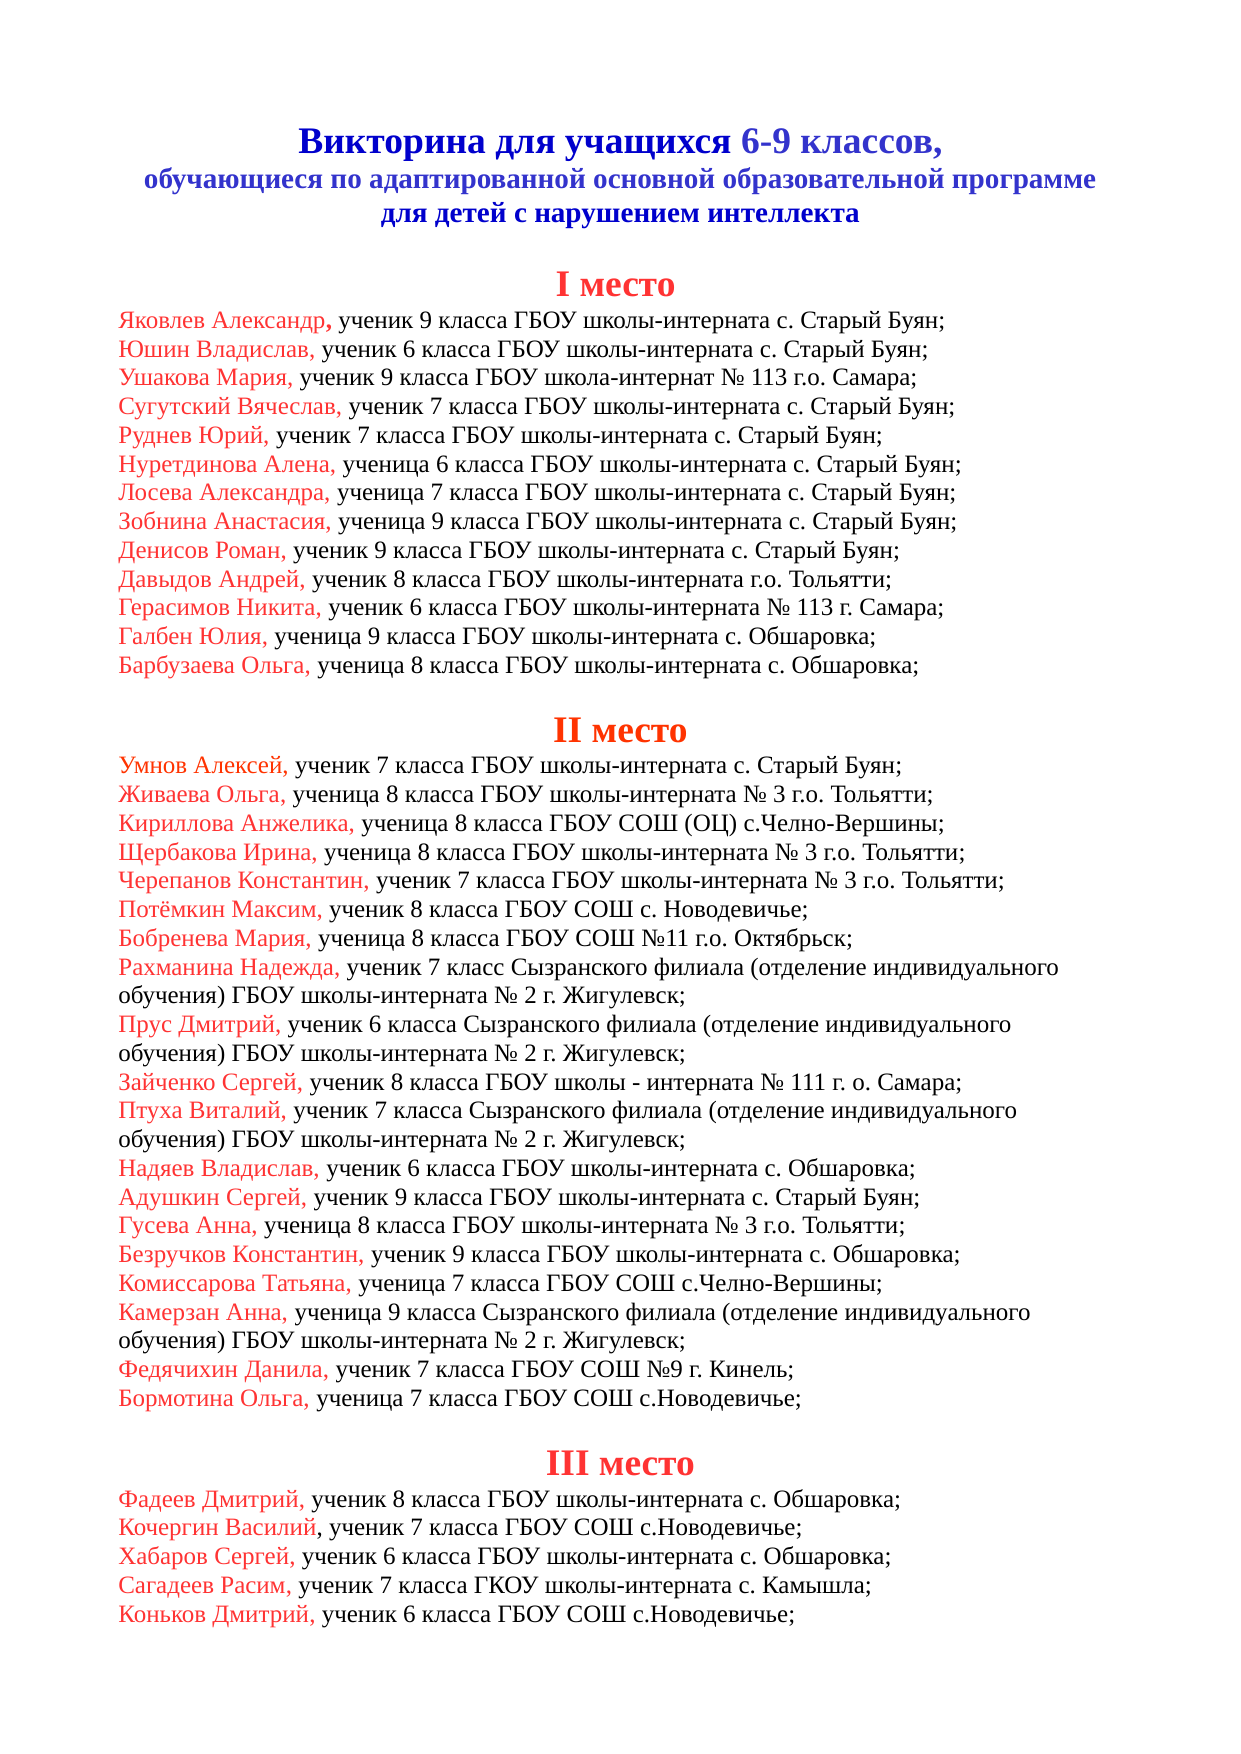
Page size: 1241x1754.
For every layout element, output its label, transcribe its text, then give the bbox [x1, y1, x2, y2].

text Ушакова Мария, ученик 9 класса ГБОУ школа-интернат № 113 г.о. Самара; [118, 362, 1122, 391]
text Денисов Роман, ученик 9 класса ГБОУ школы-интерната с. Старый Буян; [118, 535, 1122, 564]
text Умнов Алексей, ученик 7 класса ГБОУ школы-интерната с. Старый Буян; [118, 751, 1122, 779]
text Давыдов Андрей, ученик 8 класса ГБОУ школы-интерната г.о. Тольятти; [118, 564, 1122, 592]
text Живаева Ольга, ученица 8 класса ГБОУ школы-интерната № 3 г.о. Тольятти; [118, 779, 1122, 808]
text Фадеев Дмитрий, ученик 8 класса ГБОУ школы-интерната с. Обшаровка; [118, 1484, 1122, 1512]
text Викторина для учащихся 6-9 классов, обучающиеся по адаптированной основной образовательной программе для детей с нарушением интеллекта [118, 118, 1122, 228]
text Бобренева Мария, ученица 8 класса ГБОУ СОШ №11 г.о. Октябрьск; [118, 923, 1122, 952]
text II место [118, 707, 1122, 751]
text Герасимов Никита, ученик 6 класса ГБОУ школы-интерната № 113 г. Самара; [118, 592, 1122, 621]
text Кочергин Василий, ученик 7 класса ГБОУ СОШ с.Новодевичье; [118, 1512, 1122, 1541]
text Коньков Дмитрий, ученик 6 класса ГБОУ СОШ с.Новодевичье; [118, 1599, 1122, 1627]
text Зобнина Анастасия, ученица 9 класса ГБОУ школы-интерната с. Старый Буян; [118, 506, 1122, 535]
text Зайченко Сергей, ученик 8 класса ГБОУ школы - интерната № 111 г. о. Самара; [118, 1067, 1122, 1096]
text Безручков Константин, ученик 9 класса ГБОУ школы-интерната с. Обшаровка; [118, 1239, 1122, 1268]
text Гусева Анна, ученица 8 класса ГБОУ школы-интерната № 3 г.о. Тольятти; [118, 1211, 1122, 1239]
text Барбузаева Ольга, ученица 8 класса ГБОУ школы-интерната с. Обшаровка; [118, 650, 1122, 679]
text Юшин Владислав, ученик 6 класса ГБОУ школы-интерната с. Старый Буян; [118, 334, 1122, 362]
text Рахманина Надежда, ученик 7 класс Сызранского филиала (отделение индивидуального обучения) ГБОУ школы-интерната № 2 г. Жигулевск; [118, 952, 1122, 1009]
text Бормотина Ольга, ученица 7 класса ГБОУ СОШ с.Новодевичье; [118, 1383, 1122, 1412]
text Кириллова Анжелика, ученица 8 класса ГБОУ СОШ (ОЦ) с.Челно-Вершины; [118, 808, 1122, 837]
text Сагадеев Расим, ученик 7 класса ГКОУ школы-интерната с. Камышла; [118, 1570, 1122, 1599]
text Лосева Александра, ученица 7 класса ГБОУ школы-интерната с. Старый Буян; [118, 477, 1122, 506]
text III место [118, 1441, 1122, 1484]
text Комиссарова Татьяна, ученица 7 класса ГБОУ СОШ с.Челно-Вершины; [118, 1268, 1122, 1297]
text I место [118, 262, 1122, 305]
text Надяев Владислав, ученик 6 класса ГБОУ школы-интерната с. Обшаровка; [118, 1153, 1122, 1182]
text Щербакова Ирина, ученица 8 класса ГБОУ школы-интерната № 3 г.о. Тольятти; [118, 837, 1122, 866]
text Галбен Юлия, ученица 9 класса ГБОУ школы-интерната с. Обшаровка; [118, 621, 1122, 650]
text Потёмкин Максим, ученик 8 класса ГБОУ СОШ с. Новодевичье; [118, 894, 1122, 923]
text Прус Дмитрий, ученик 6 класса Сызранского филиала (отделение индивидуального обучения) ГБОУ школы-интерната № 2 г. Жигулевск; [118, 1009, 1122, 1067]
text Сугутский Вячеслав, ученик 7 класса ГБОУ школы-интерната с. Старый Буян; [118, 391, 1122, 420]
text Черепанов Константин, ученик 7 класса ГБОУ школы-интерната № 3 г.о. Тольятти; [118, 866, 1122, 894]
text Хабаров Сергей, ученик 6 класса ГБОУ школы-интерната с. Обшаровка; [118, 1541, 1122, 1570]
text Нуретдинова Алена, ученица 6 класса ГБОУ школы-интерната с. Старый Буян; [118, 449, 1122, 477]
text Федячихин Данила, ученик 7 класса ГБОУ СОШ №9 г. Кинель; [118, 1354, 1122, 1383]
text Птуха Виталий, ученик 7 класса Сызранского филиала (отделение индивидуального обучения) ГБОУ школы-интерната № 2 г. Жигулевск; [118, 1096, 1122, 1153]
text Яковлев Александр, ученик 9 класса ГБОУ школы-интерната с. Старый Буян; [118, 305, 1122, 334]
text Руднев Юрий, ученик 7 класса ГБОУ школы-интерната с. Старый Буян; [118, 420, 1122, 449]
text Камерзан Анна, ученица 9 класса Сызранского филиала (отделение индивидуального обучения) ГБОУ школы-интерната № 2 г. Жигулевск; [118, 1297, 1122, 1354]
text Адушкин Сергей, ученик 9 класса ГБОУ школы-интерната с. Старый Буян; [118, 1182, 1122, 1211]
